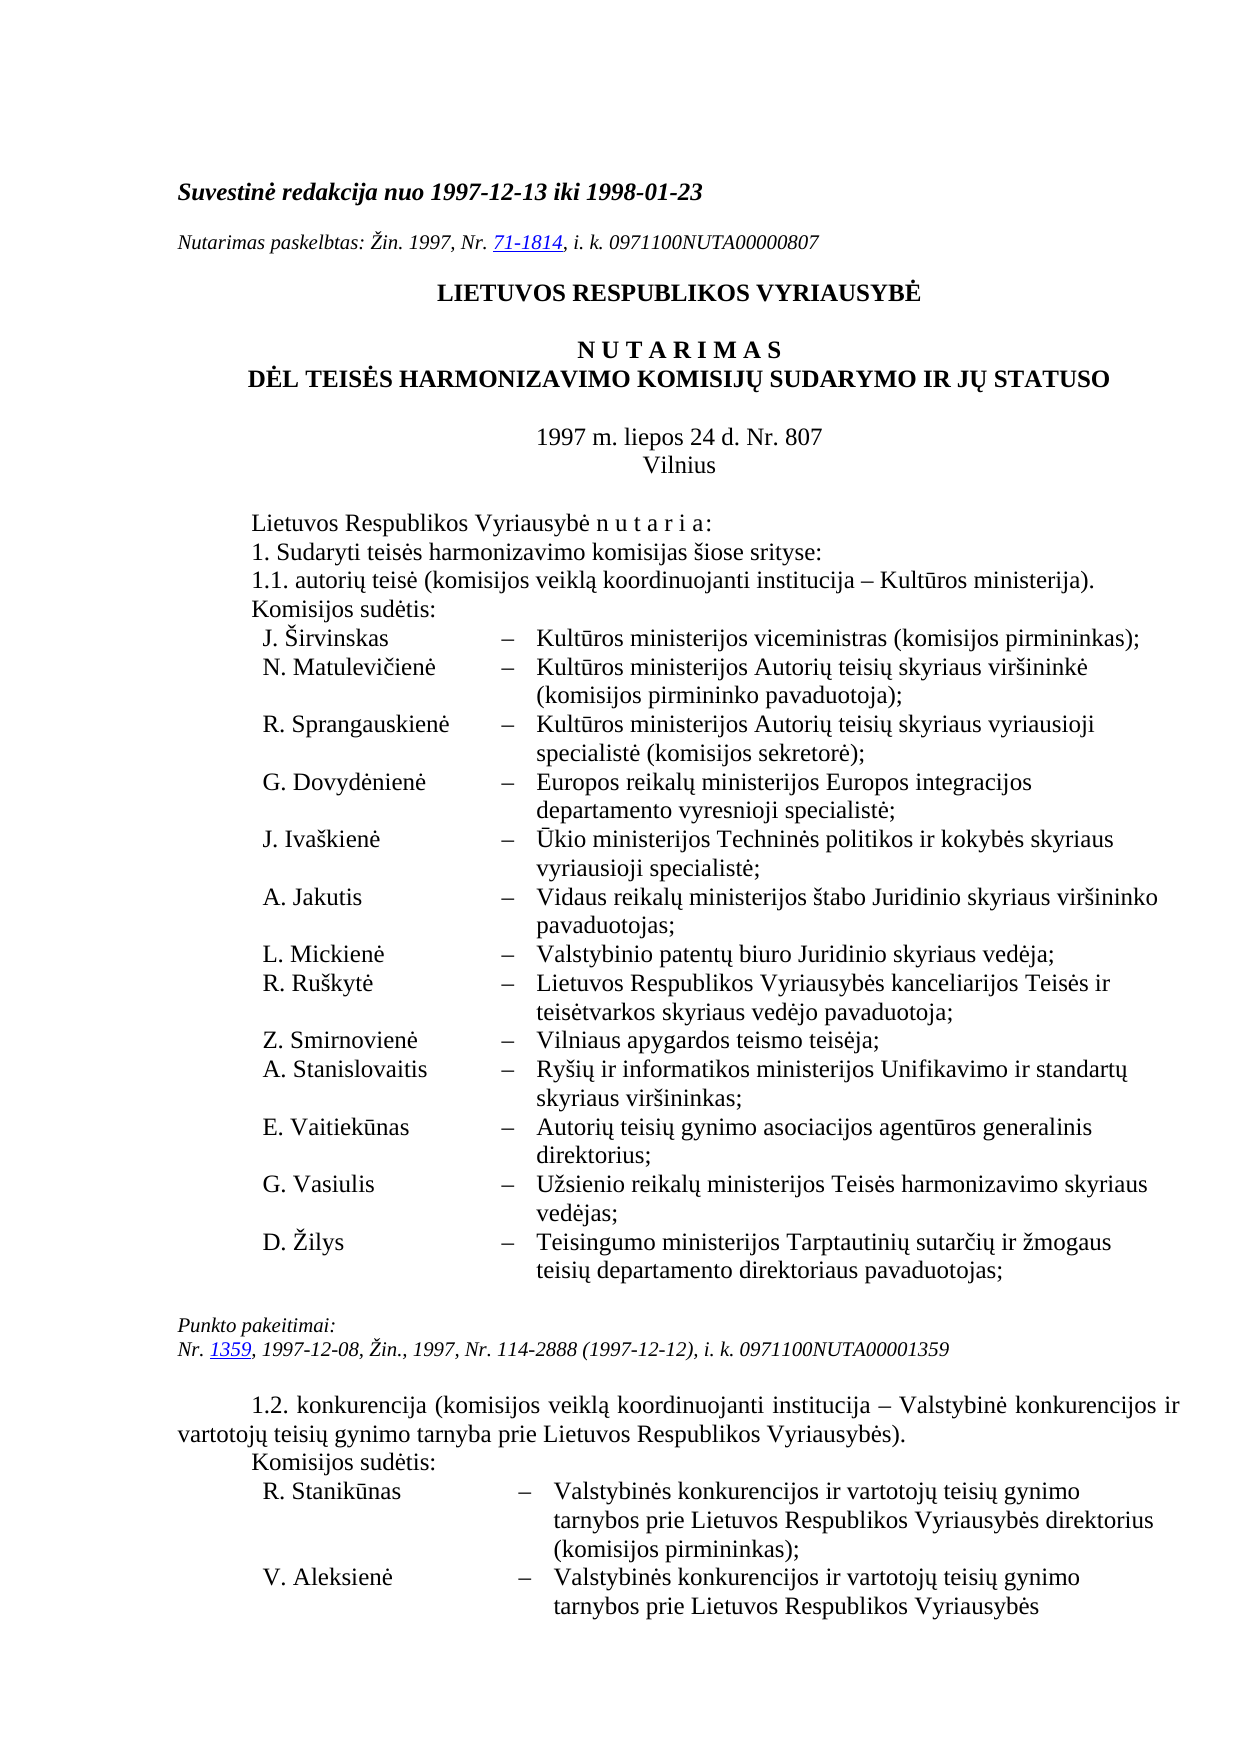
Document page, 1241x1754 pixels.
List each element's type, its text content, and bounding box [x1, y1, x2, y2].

table_cell R. Sprangauskienė [177, 709, 477, 767]
text Vilnius [177, 451, 1181, 479]
text DĖL TEISĖS HARMONIZAVIMO KOMISIJŲ SUDARYMO IR JŲ STATUSO [177, 364, 1181, 393]
table_header – [492, 1476, 542, 1562]
table_cell G. Vasiulis [177, 1169, 477, 1227]
text Suvestinė redakcija nuo 1997-12-13 iki 1998-01-23 [177, 177, 1181, 206]
table_cell – [477, 652, 525, 709]
text 1.1. autorių teisė (komisijos veiklą koordinuojanti institucija – Kultūros ministerija). [177, 566, 1181, 594]
table_cell – [477, 1227, 525, 1284]
table_cell N. Matulevičienė [177, 652, 477, 709]
table_header R. Stanikūnas [177, 1476, 492, 1562]
table_header Kultūros ministerijos viceministras (komisijos pirmininkas); [525, 623, 1181, 652]
text Nr. 1359, 1997-12-08, Žin., 1997, Nr. 114-2888 (1997-12-12), i. k. 0971100NUTA00001359 [177, 1337, 1181, 1361]
table_cell Valstybinio patentų biuro Juridinio skyriaus vedėja; [525, 939, 1181, 968]
table_header – [477, 623, 525, 652]
text Punkto pakeitimai: [177, 1313, 1181, 1337]
table_cell A. Stanislovaitis [177, 1054, 477, 1112]
table_cell – [477, 882, 525, 939]
table_cell R. Ruškytė [177, 968, 477, 1026]
table_cell – [477, 939, 525, 968]
table_cell – [477, 1112, 525, 1169]
table_cell J. Ivaškienė [177, 824, 477, 882]
table_cell Vilniaus apygardos teismo teisėja; [525, 1026, 1181, 1054]
table_cell Ūkio ministerijos Techninės politikos ir kokybės skyriaus vyriausioji specialistė; [525, 824, 1181, 882]
text LIETUVOS RESPUBLIKOS VYRIAUSYBĖ [177, 278, 1181, 307]
table_cell L. Mickienė [177, 939, 477, 968]
table_cell Valstybinės konkurencijos ir vartotojų teisių gynimo tarnybos prie Lietuvos Respublikos Vyriausybės [542, 1563, 1181, 1620]
table_cell Teisingumo ministerijos Tarptautinių sutarčių ir žmogaus teisių departamento direktoriaus pavaduotojas; [525, 1227, 1181, 1284]
table_cell Kultūros ministerijos Autorių teisių skyriaus vyriausioji specialistė (komisijos sekretorė); [525, 709, 1181, 767]
table_cell Europos reikalų ministerijos Europos integracijos departamento vyresnioji specialistė; [525, 767, 1181, 824]
table_cell – [477, 1026, 525, 1054]
table_header Valstybinės konkurencijos ir vartotojų teisių gynimo tarnybos prie Lietuvos Respublikos Vyriausybės direktorius (komisijos pirmininkas); [542, 1476, 1181, 1562]
table_cell Vidaus reikalų ministerijos štabo Juridinio skyriaus viršininko pavaduotojas; [525, 882, 1181, 939]
table_cell V. Aleksienė [177, 1563, 492, 1620]
table_cell G. Dovydėnienė [177, 767, 477, 824]
table_cell Lietuvos Respublikos Vyriausybės kanceliarijos Teisės ir teisėtvarkos skyriaus vedėjo pavaduotoja; [525, 968, 1181, 1026]
table_cell D. Žilys [177, 1227, 477, 1284]
table_cell A. Jakutis [177, 882, 477, 939]
table_cell Autorių teisių gynimo asociacijos agentūros generalinis direktorius; [525, 1112, 1181, 1169]
text 1997 m. liepos 24 d. Nr. 807 [177, 422, 1181, 451]
table_cell – [477, 824, 525, 882]
table_cell – [477, 767, 525, 824]
table_cell – [477, 968, 525, 1026]
table_cell – [492, 1563, 542, 1620]
table_cell – [477, 1054, 525, 1112]
text Komisijos sudėtis: [177, 1447, 1181, 1476]
text 1.2. konkurencija (komisijos veiklą koordinuojanti institucija – Valstybinė konkurencijos ir vartotojų teisių gynimo tarnyba prie Lietuvos Respublikos Vyriausybės). [177, 1390, 1181, 1447]
table_cell Užsienio reikalų ministerijos Teisės harmonizavimo skyriaus vedėjas; [525, 1169, 1181, 1227]
table_header J. Širvinskas [177, 623, 477, 652]
text 1. Sudaryti teisės harmonizavimo komisijas šiose srityse: [177, 537, 1181, 566]
table_cell – [477, 709, 525, 767]
table_cell Ryšių ir informatikos ministerijos Unifikavimo ir standartų skyriaus viršininkas; [525, 1054, 1181, 1112]
text Nutarimas paskelbtas: Žin. 1997, Nr. 71-1814, i. k. 0971100NUTA00000807 [177, 230, 1181, 254]
table_cell E. Vaitiekūnas [177, 1112, 477, 1169]
table_cell Z. Smirnovienė [177, 1026, 477, 1054]
text Komisijos sudėtis: [177, 594, 1181, 623]
table_cell Kultūros ministerijos Autorių teisių skyriaus viršininkė (komisijos pirmininko pavaduotoja); [525, 652, 1181, 709]
text Lietuvos Respublikos Vyriausybė nutaria: [177, 508, 1181, 537]
text N U T A R I M A S [177, 336, 1181, 364]
table_cell – [477, 1169, 525, 1227]
